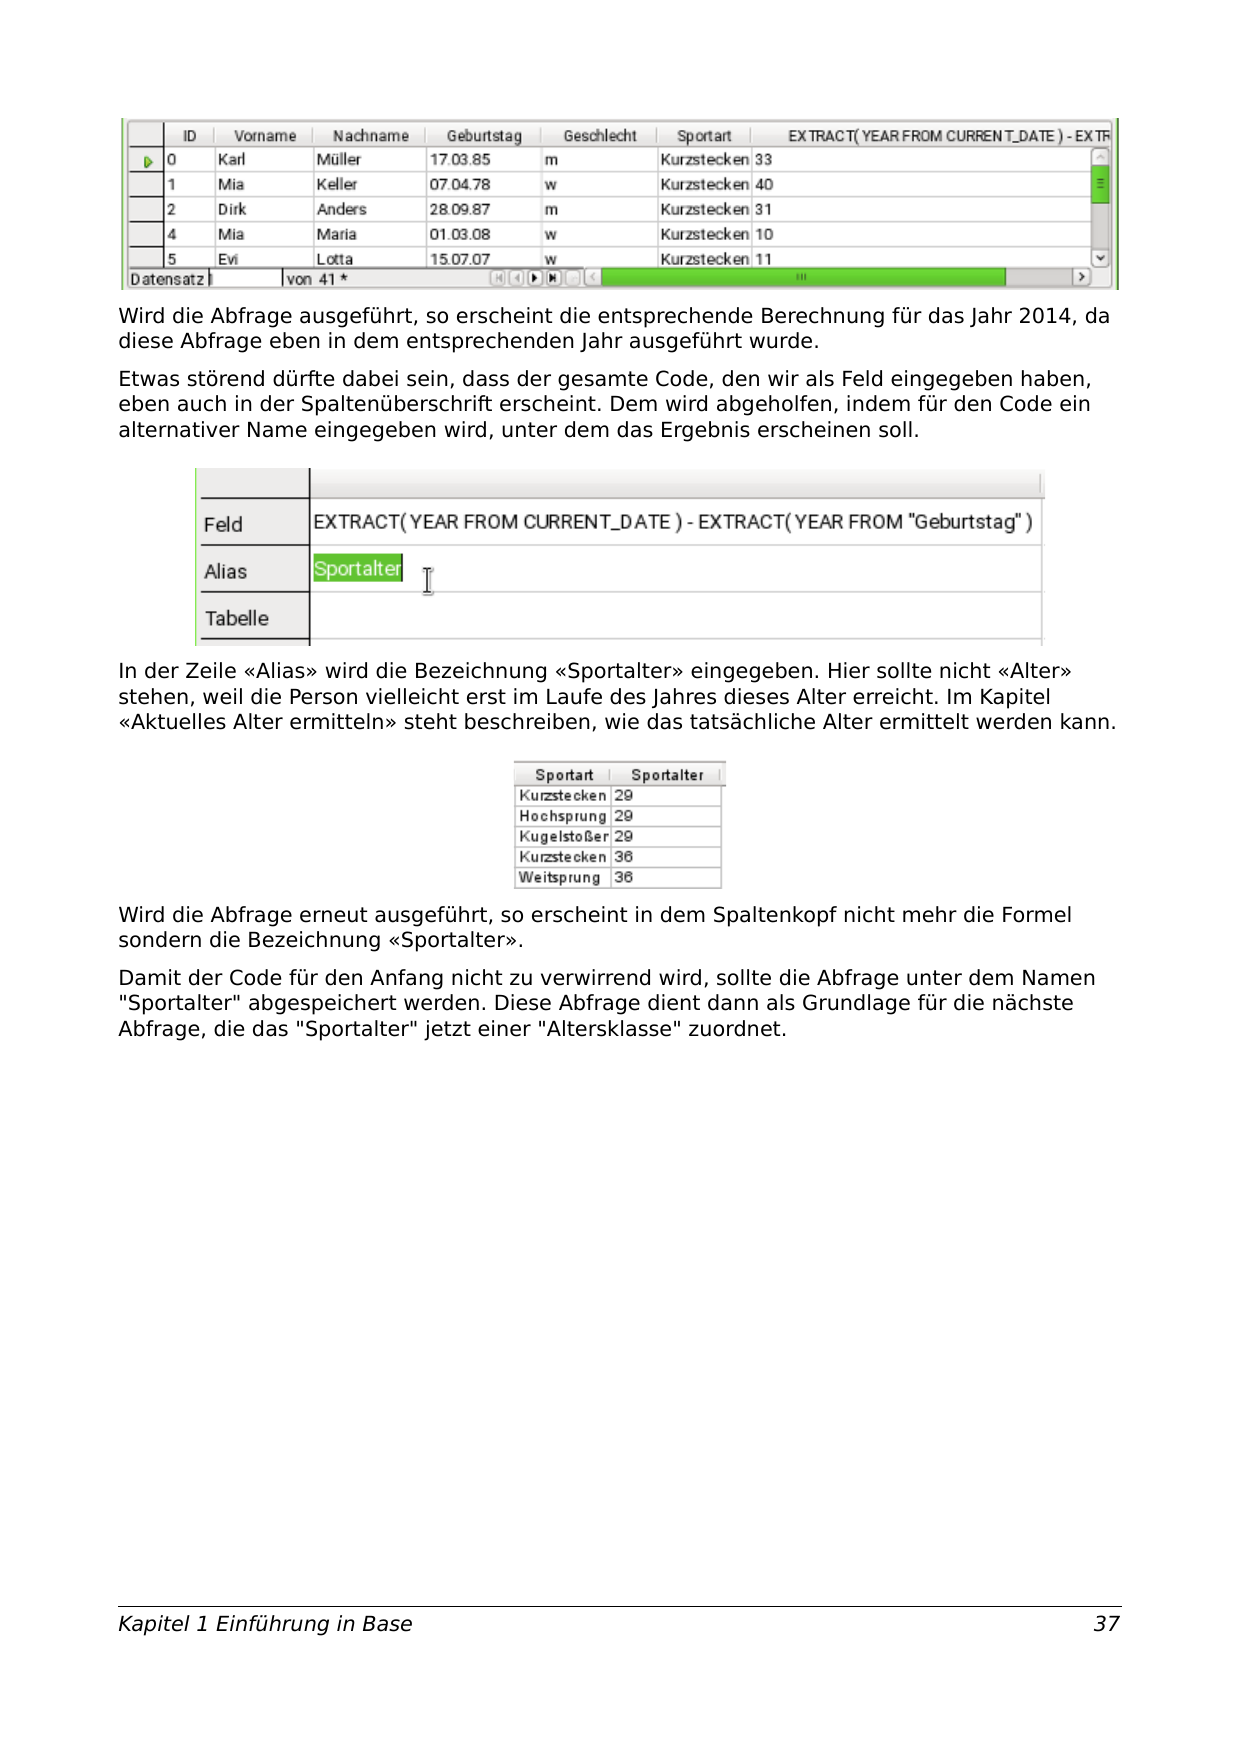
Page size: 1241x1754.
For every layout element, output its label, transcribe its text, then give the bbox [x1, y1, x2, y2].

picture [513, 760, 727, 889]
picture [195, 468, 1045, 646]
text Etwas störend dürfte dabei sein, dass der gesamte Code, den wir als Feld eingegeben haben, eben auch in der Spaltenüberschrift erscheint. Dem wird abgeholfen, indem für den Code ein alternativer Name eingegeben wird, unter dem das Ergebnis erscheinen soll. [118, 367, 1122, 442]
text Damit der Code für den Anfang nicht zu verwirrend wird, sollte die Abfrage unter dem Namen "Sportalter" abgespeichert werden. Diese Abfrage dient dann als Grundlage für die nächste Abfrage, die das "Sportalter" jetzt einer "Altersklasse" zuordnet. [118, 966, 1122, 1041]
picture [121, 118, 1119, 290]
text Wird die Abfrage ausgeführt, so erscheint die entsprechende Berechnung für das Jahr 2014, da diese Abfrage eben in dem entsprechenden Jahr ausgeführt wurde. [118, 304, 1122, 353]
text Wird die Abfrage erneut ausgeführt, so erscheint in dem Spaltenkopf nicht mehr die Formel sondern die Bezeichnung «Sportalter». [118, 903, 1122, 952]
text In der Zeile «Alias» wird die Bezeichnung «Sportalter» eingegeben. Hier sollte nicht «Alter» stehen, weil die Person vielleicht erst im Laufe des Jahres dieses Alter erreicht. Im Kapitel «Aktuelles Alter ermitteln» steht beschreiben, wie das tatsächliche Alter ermittelt werden kann. [118, 659, 1122, 735]
